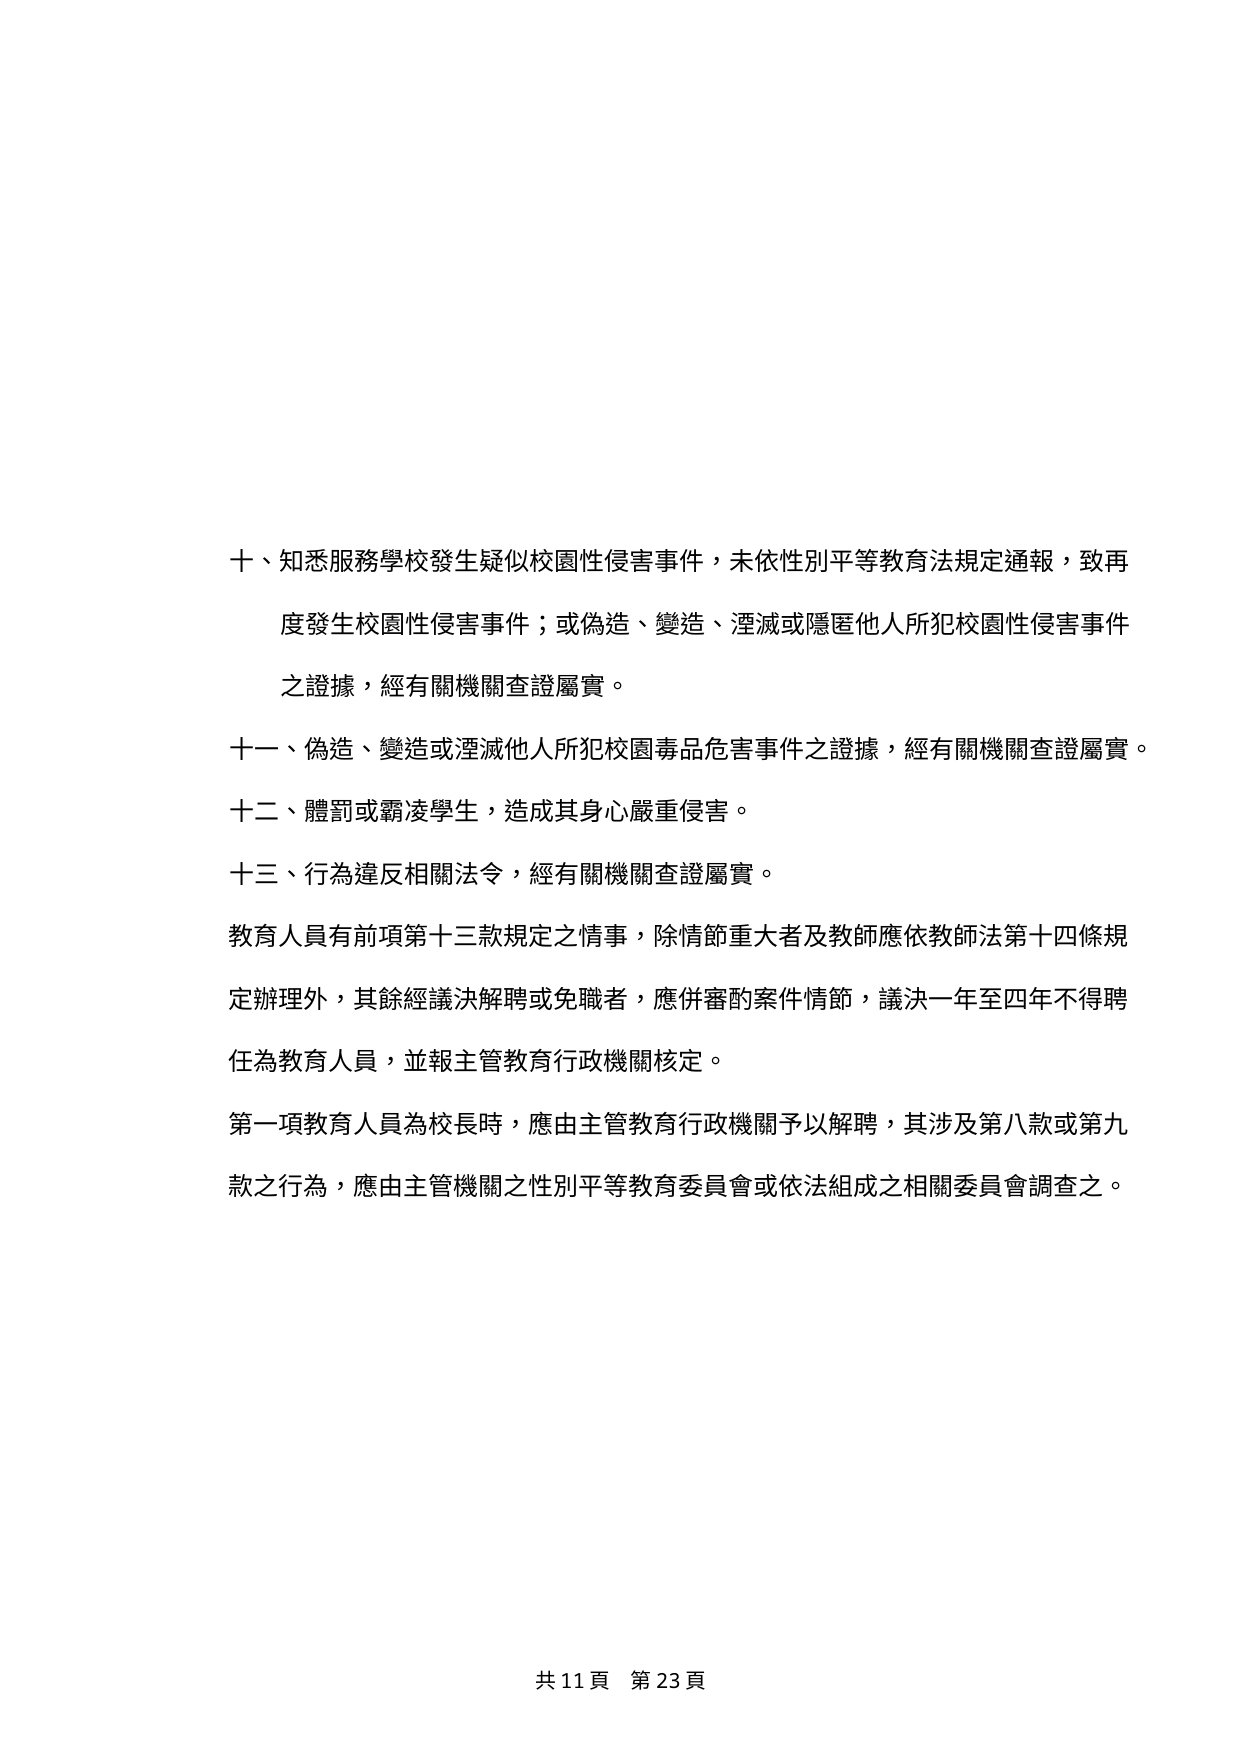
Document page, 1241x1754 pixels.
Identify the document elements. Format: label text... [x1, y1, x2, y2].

text 十二、體罰或霸凌學生，造成其身心嚴重侵害。 [118, 768, 1152, 831]
text 十三、行為違反相關法令，經有關機關查證屬實。 [118, 831, 1152, 893]
text 十、知悉服務學校發生疑似校園性侵害事件，未依性別平等教育法規定通報，致再度發生校園性侵害事件；或偽造、變造、湮滅或隱匿他人所犯校園性侵害事件之證據，經有關機關查證屬實。 [229, 518, 1152, 706]
text 教育人員有前項第十三款規定之情事，除情節重大者及教師應依教師法第十四條規定辦理外，其餘經議決解聘或免職者，應併審酌案件情節，議決一年至四年不得聘任為教育人員，並報主管教育行政機關核定。 [229, 893, 1152, 1081]
text 十一、偽造、變造或湮滅他人所犯校園毒品危害事件之證據，經有關機關查證屬實。 [118, 706, 1166, 768]
text 第一項教育人員為校長時，應由主管教育行政機關予以解聘，其涉及第八款或第九款之行為，應由主管機關之性別平等教育委員會或依法組成之相關委員會調查之。 [229, 1081, 1152, 1206]
